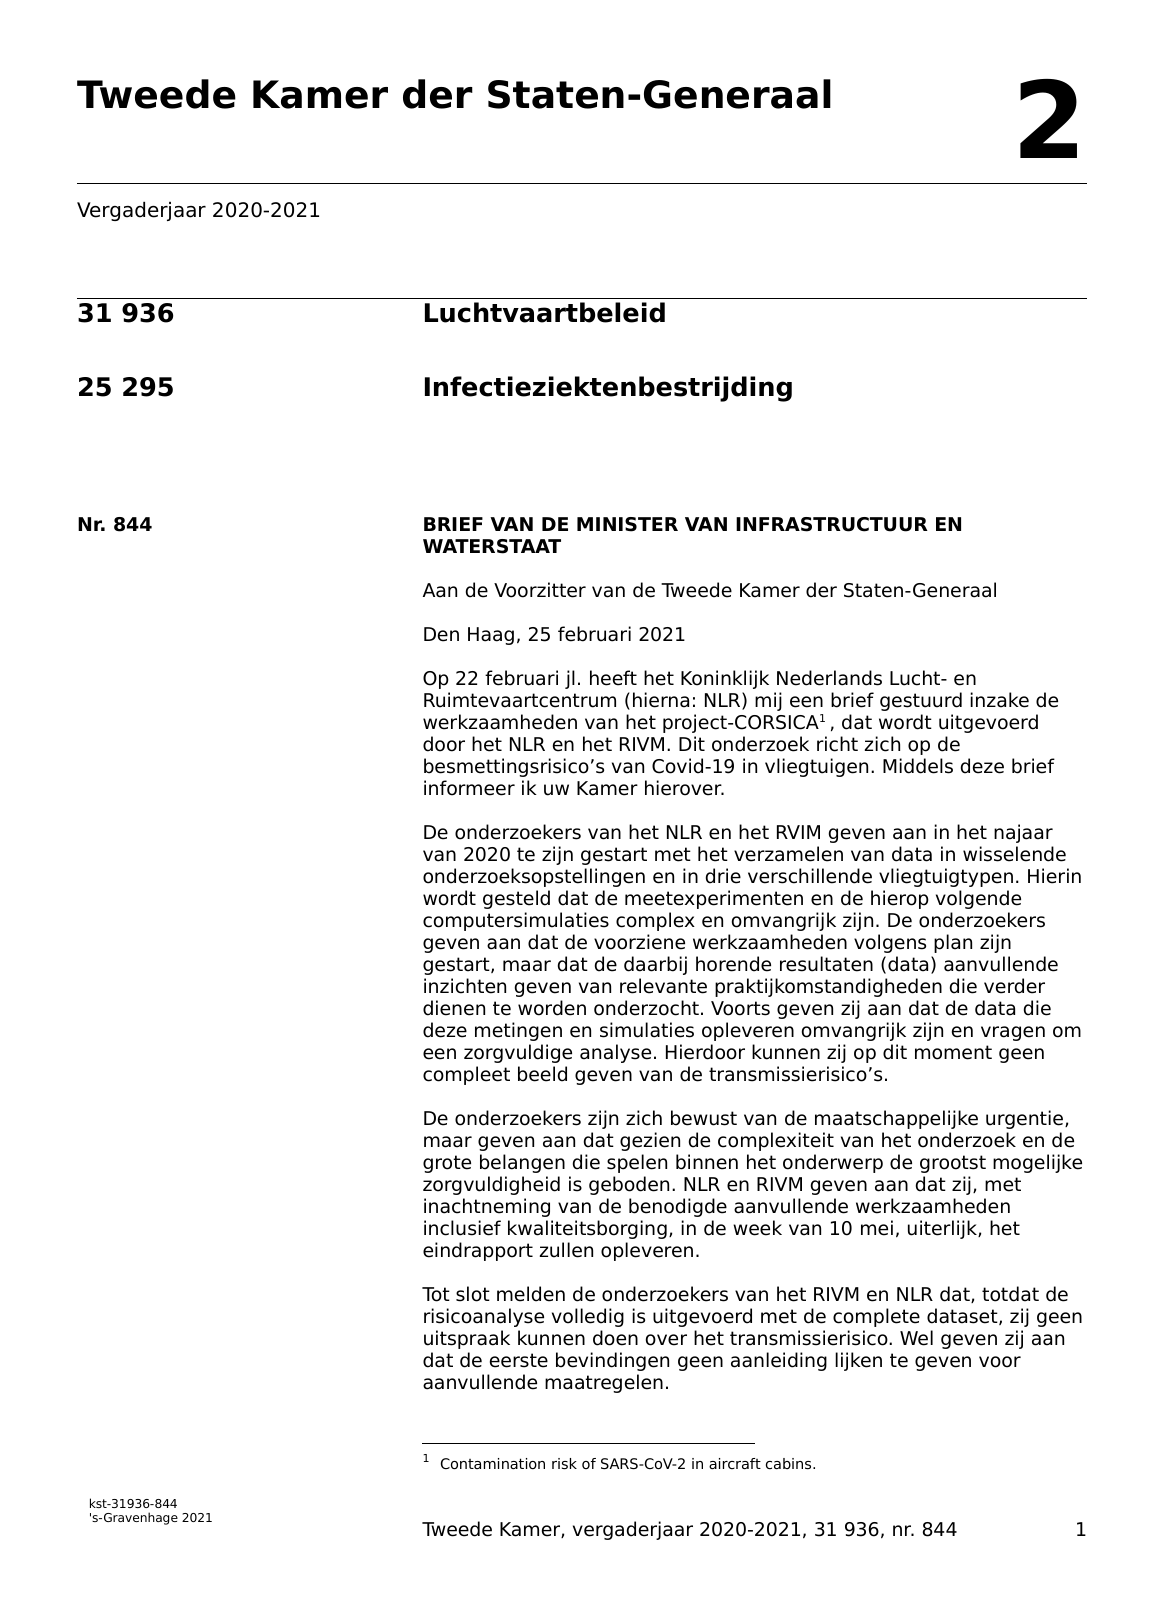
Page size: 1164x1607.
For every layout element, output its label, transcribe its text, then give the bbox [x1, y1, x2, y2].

table_cell Vergaderjaar 2020-2021 [77, 184, 1087, 298]
text De onderzoekers van het NLR en het RVIM geven aan in het najaar van 2020 te zijn gestart met het verzamelen van data in wisselende onderzoeksopstellingen en in drie verschillende vliegtuigtypen. Hierin wordt gesteld dat de meetexperimenten en de hierop volgende computersimulaties complex en omvangrijk zijn. De onderzoekers geven aan dat de voorziene werkzaamheden volgens plan zijn gestart, maar dat de daarbij horende resultaten (data) aanvullende inzichten geven van relevante praktijkomstandigheden die verder dienen te worden onderzocht. Voorts geven zij aan dat de data die deze metingen en simulaties opleveren omvangrijk zijn en vragen om een zorgvuldige analyse. Hierdoor kunnen zij op dit moment geen compleet beeld geven van de transmissierisico’s. [422, 822, 1087, 1086]
table_header 2 [886, 59, 1087, 183]
subtitle 31 936 Luchtvaartbeleid [77, 299, 1087, 329]
text De onderzoekers zijn zich bewust van de maatschappelijke urgentie, maar geven aan dat gezien de complexiteit van het onderzoek en de grote belangen die spelen binnen het onderwerp de grootst mogelijke zorgvuldigheid is geboden. NLR en RIVM geven aan dat zij, met inachtneming van de benodigde aanvullende werkzaamheden inclusief kwaliteitsborging, in de week van 10 mei, uiterlijk, het eindrapport zullen opleveren. [422, 1108, 1087, 1262]
text Den Haag, 25 februari 2021 [422, 624, 1087, 646]
subtitle Nr. 844 BRIEF VAN DE MINISTER VAN INFRASTRUCTUUR EN WATERSTAAT [77, 514, 1087, 558]
text Aan de Voorzitter van de Tweede Kamer der Staten-Generaal [422, 580, 1087, 602]
text Tot slot melden de onderzoekers van het RIVM en NLR dat, totdat de risicoanalyse volledig is uitgevoerd met de complete dataset, zij geen uitspraak kunnen doen over het transmissierisico. Wel geven zij aan dat de eerste bevindingen geen aanleiding lijken te geven voor aanvullende maatregelen. [422, 1284, 1087, 1394]
text Op 22 februari jl. heeft het Koninklijk Nederlands Lucht- en Ruimtevaartcentrum (hierna: NLR) mij een brief gestuurd inzake de werkzaamheden van het project-CORSICA, dat wordt uitgevoerd door het NLR en het RIVM. Dit onderzoek richt zich op de besmettingsrisico’s van Covid-19 in vliegtuigen. Middels deze brief informeer ik uw Kamer hierover. [422, 668, 1087, 800]
subtitle 25 295 Infectieziektenbestrijding [77, 373, 1087, 403]
text Contamination risk of SARS-CoV-2 in aircraft cabins. [422, 1452, 1087, 1474]
text 's-Gravenhage 2021 [88, 1511, 323, 1525]
table_header Tweede Kamer der Staten-Generaal [77, 59, 886, 183]
text kst-31936-844 [88, 1497, 323, 1511]
